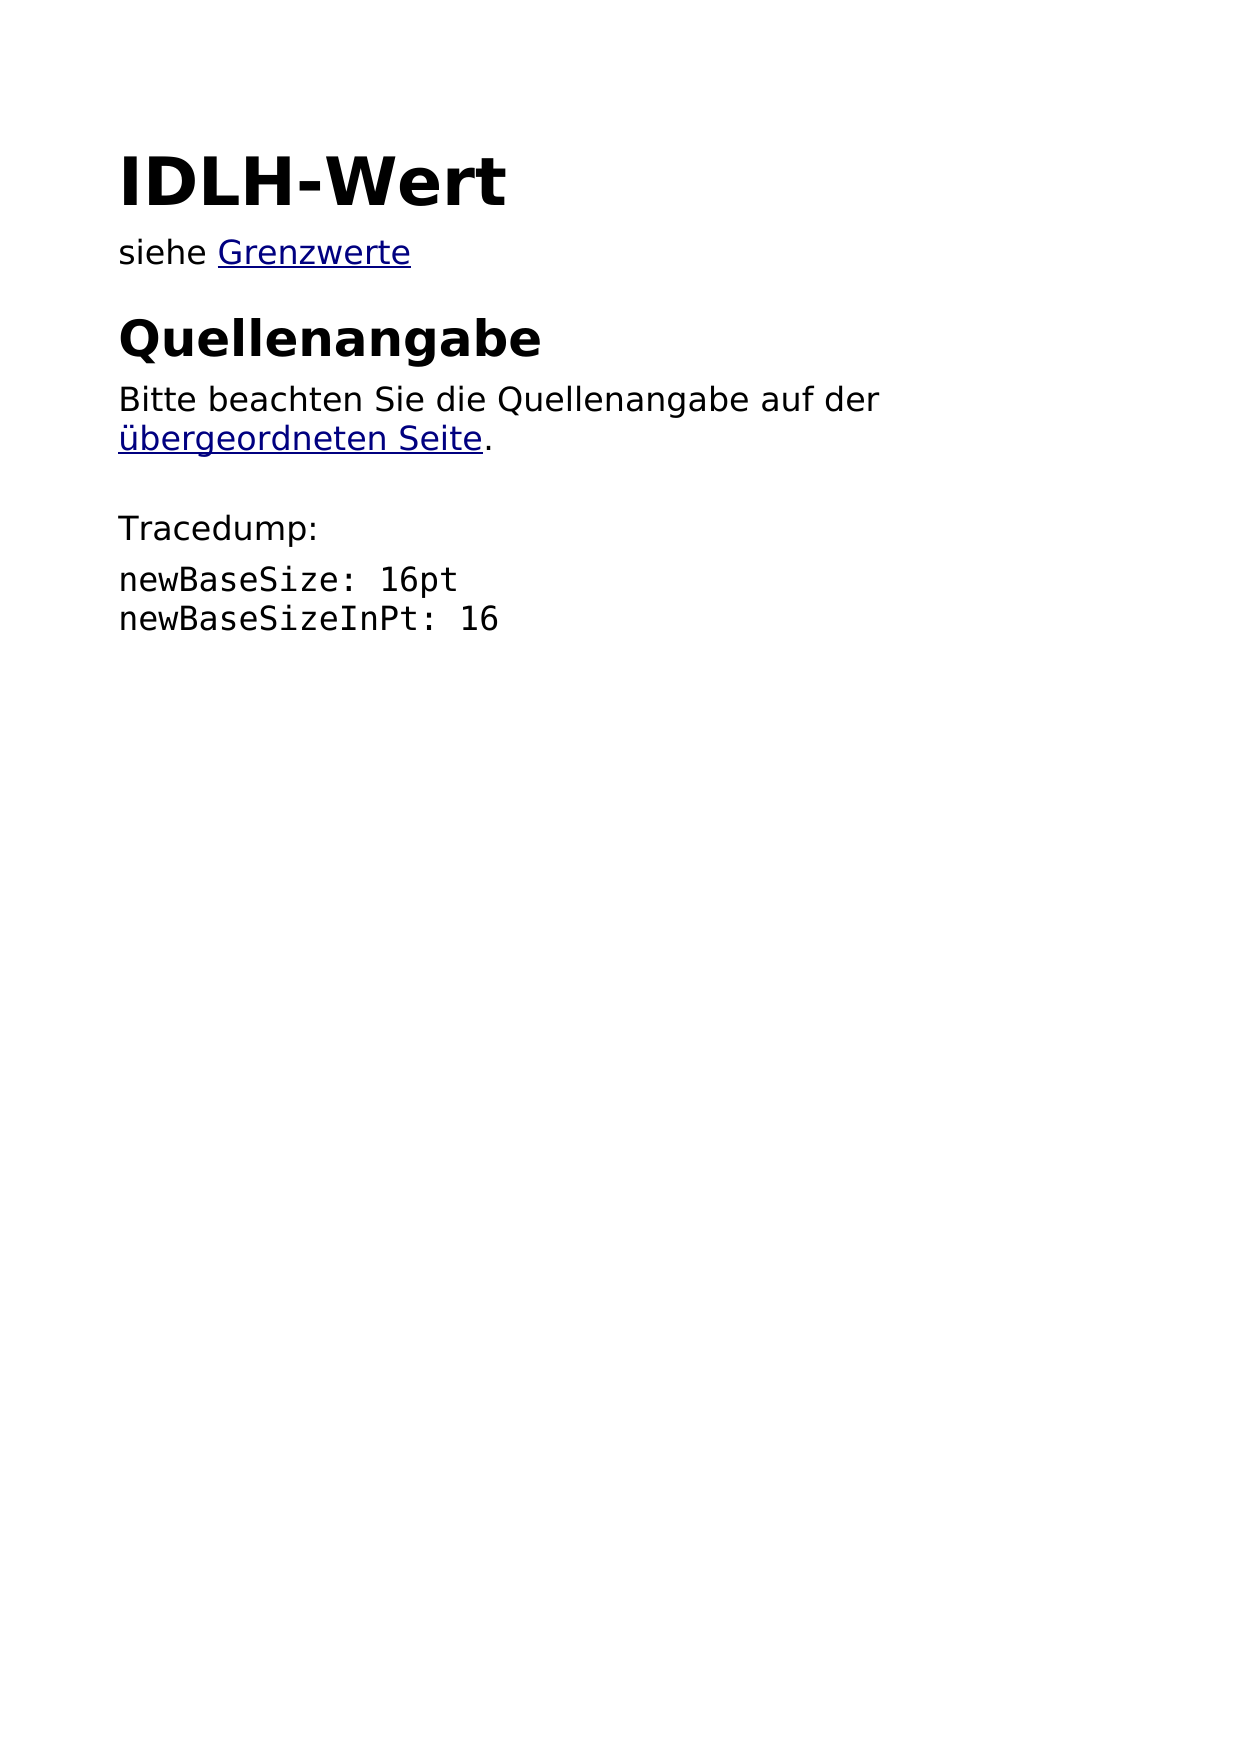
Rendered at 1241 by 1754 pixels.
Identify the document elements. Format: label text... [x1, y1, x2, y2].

subtitle IDLH-Wert [118, 143, 1122, 221]
text siehe Grenzwerte [118, 233, 1122, 272]
subtitle Quellenangabe [118, 309, 1122, 368]
text Bitte beachten Sie die Quellenangabe auf der übergeordneten Seite. [118, 380, 1122, 458]
text Tracedump: [118, 471, 1122, 548]
text newBaseSize: 16pt newBaseSizeInPt: 16 [118, 561, 1122, 638]
